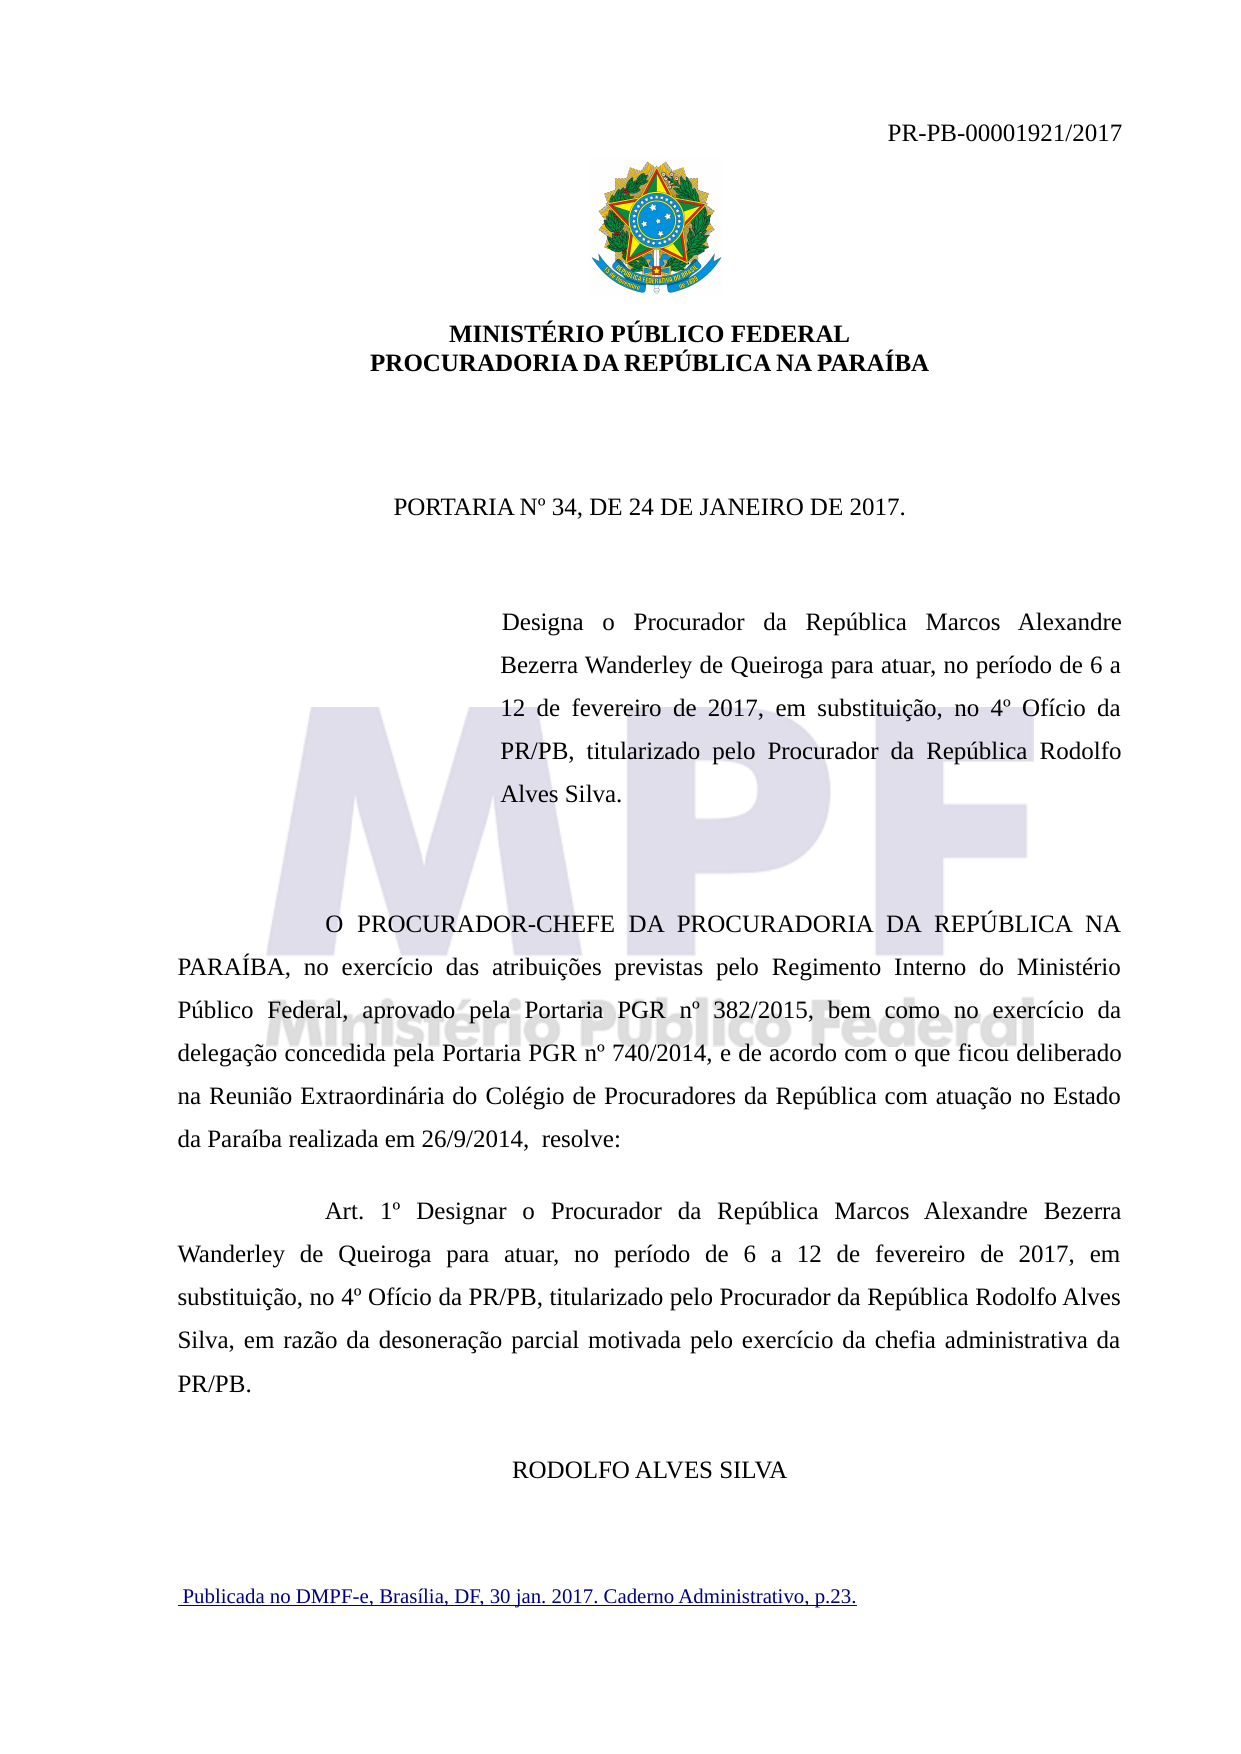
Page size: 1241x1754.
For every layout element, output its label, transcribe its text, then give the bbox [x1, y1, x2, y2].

text RODOLFO ALVES SILVA [177, 1455, 1122, 1484]
text MINISTÉRIO PÚBLICO FEDERAL [177, 319, 1122, 348]
text PROCURADORIA DA REPÚBLICA NA PARAÍBA [177, 348, 1122, 377]
text PR-PB-00001921/2017 [177, 118, 1122, 147]
text Publicada no DMPF-e, Brasília, DF, 30 jan. 2017. Caderno Administrativo, p.23. [177, 1584, 1122, 1608]
text PORTARIA Nº 34, DE 24 DE JANEIRO DE 2017. [177, 492, 1122, 521]
text Art. 1º Designar o Procurador da República Marcos Alexandre Bezerra Wanderley de Queiroga para atuar, no período de 6 a 12 de fevereiro de 2017, em substituição, no 4º Ofício da PR/PB, titularizado pelo Procurador da República Rodolfo Alves Silva, em razão da desoneração parcial motivada pelo exercício da chefia administrativa da PR/PB. [177, 1196, 1122, 1397]
text O PROCURADOR-CHEFE DA PROCURADORIA DA REPÚBLICA NA PARAÍBA, no exercício das atribuições previstas pelo Regimento Interno do Ministério Público Federal, aprovado pela Portaria PGR nº 382/2015, bem como no exercício da delegação concedida pela Portaria PGR nº 740/2014, e de acordo com o que ficou deliberado na Reunião Extraordinária do Colégio de Procuradores da República com atuação no Estado da Paraíba realizada em 26/9/2014, resolve: [177, 909, 1122, 1153]
picture [266, 707, 1034, 909]
text Designa o Procurador da República Marcos Alexandre Bezerra Wanderley de Queiroga para atuar, no período de 6 a 12 de fevereiro de 2017, em substituição, no 4º Ofício da PR/PB, titularizado pelo Procurador da República Rodolfo Alves Silva. [500, 607, 1122, 808]
picture [587, 158, 726, 297]
